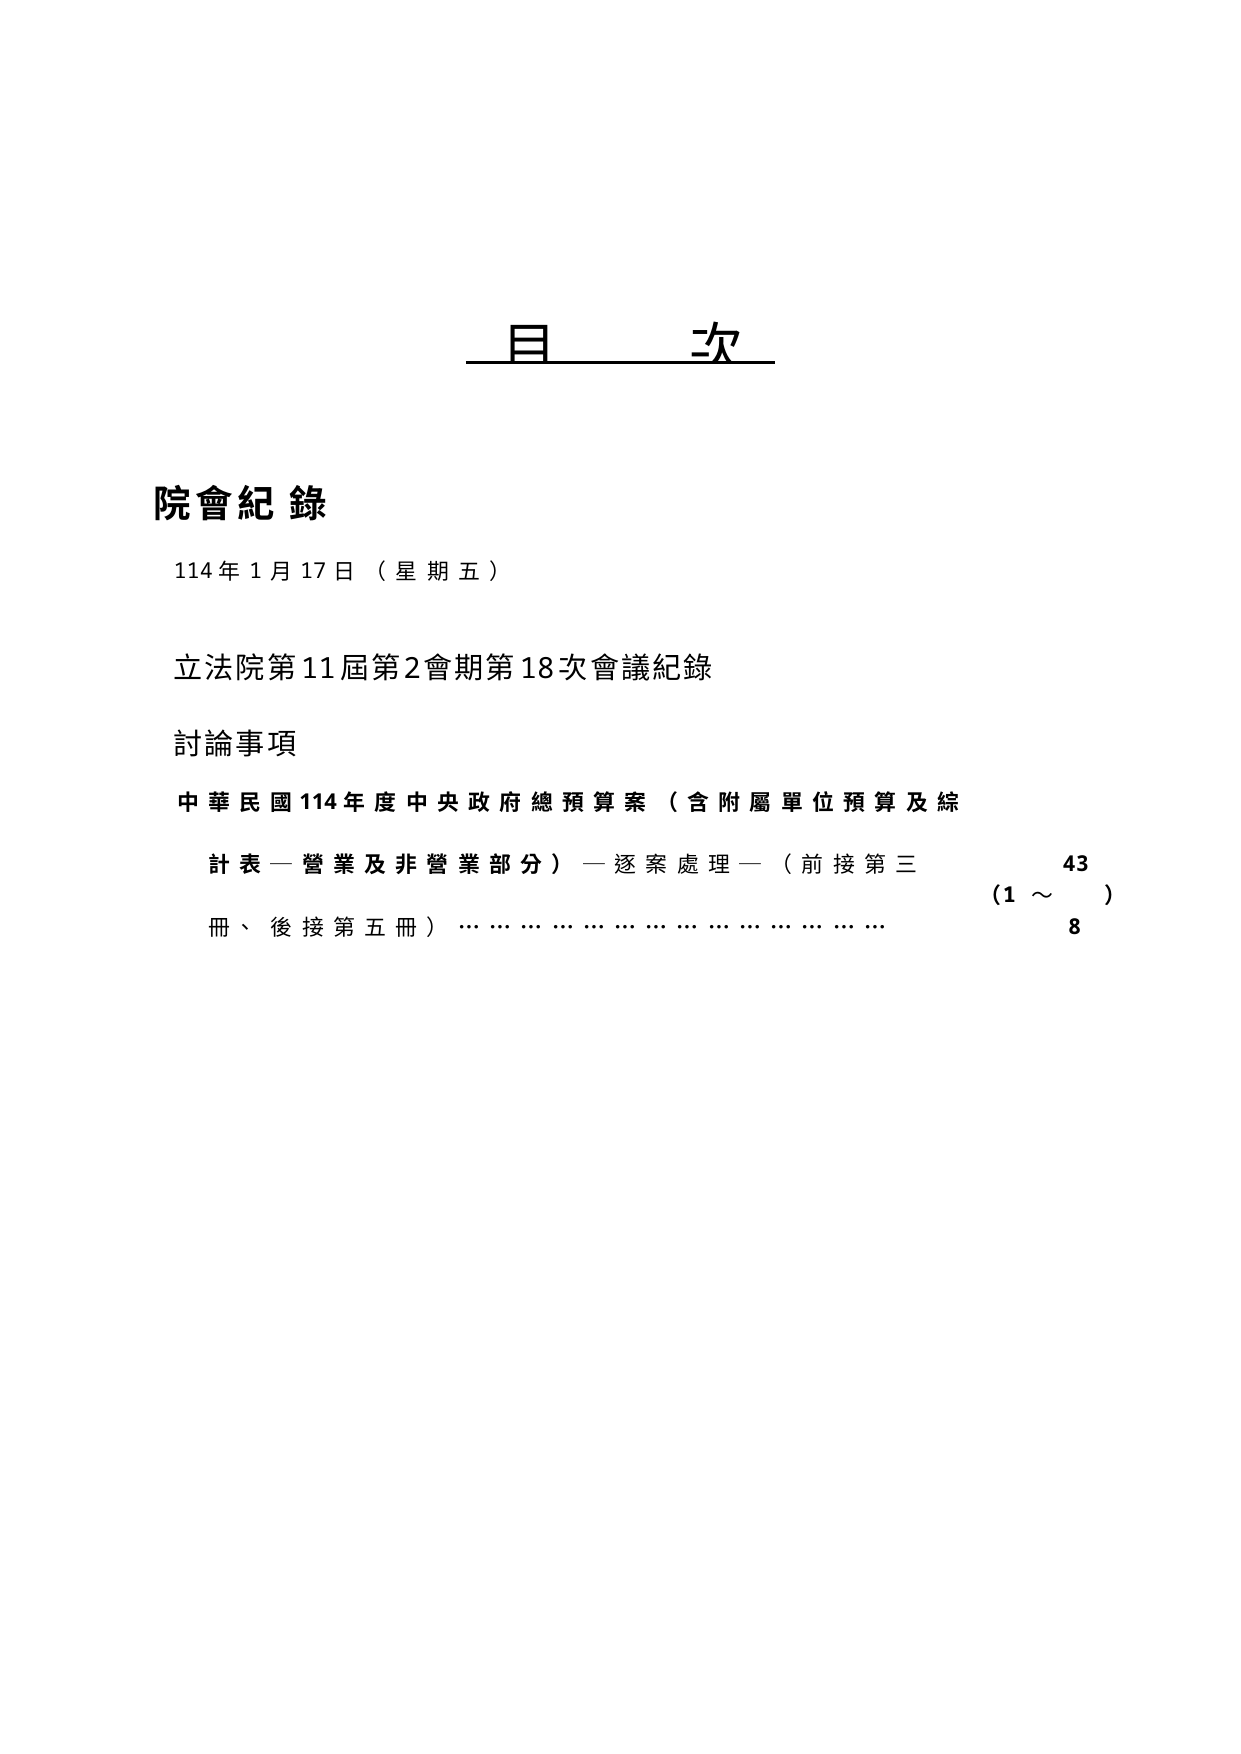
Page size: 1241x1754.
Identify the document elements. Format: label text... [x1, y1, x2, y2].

table_cell [1091, 694, 1108, 769]
table_cell 1 [986, 769, 1023, 957]
table_header 目 次 [466, 281, 774, 361]
table_cell 立法院第11屆第2會期第18次會議紀錄 [150, 618, 967, 694]
table_cell 438 [1053, 769, 1091, 957]
table_cell [986, 618, 1023, 694]
table_cell ） [1091, 769, 1108, 957]
table_cell 討論事項 [150, 694, 967, 769]
table_cell 中華民國114年度中央政府總預算案（含附屬單位預算及綜計表─營業及非營業部分）─逐案處理─（前接第三冊、後接第五冊）…………………………………… [150, 769, 967, 957]
table_cell [1053, 694, 1091, 769]
table_cell [1023, 694, 1053, 769]
table_cell [967, 618, 986, 694]
table_header 院會紀錄 114年1月17日（星期五） [150, 443, 1108, 618]
table_cell [1091, 618, 1108, 694]
table_cell [1023, 618, 1053, 694]
table_cell ～ [1023, 769, 1053, 957]
table_cell [967, 694, 986, 769]
table_cell [986, 694, 1023, 769]
table_cell （ [967, 769, 986, 957]
table_cell [1053, 618, 1091, 694]
